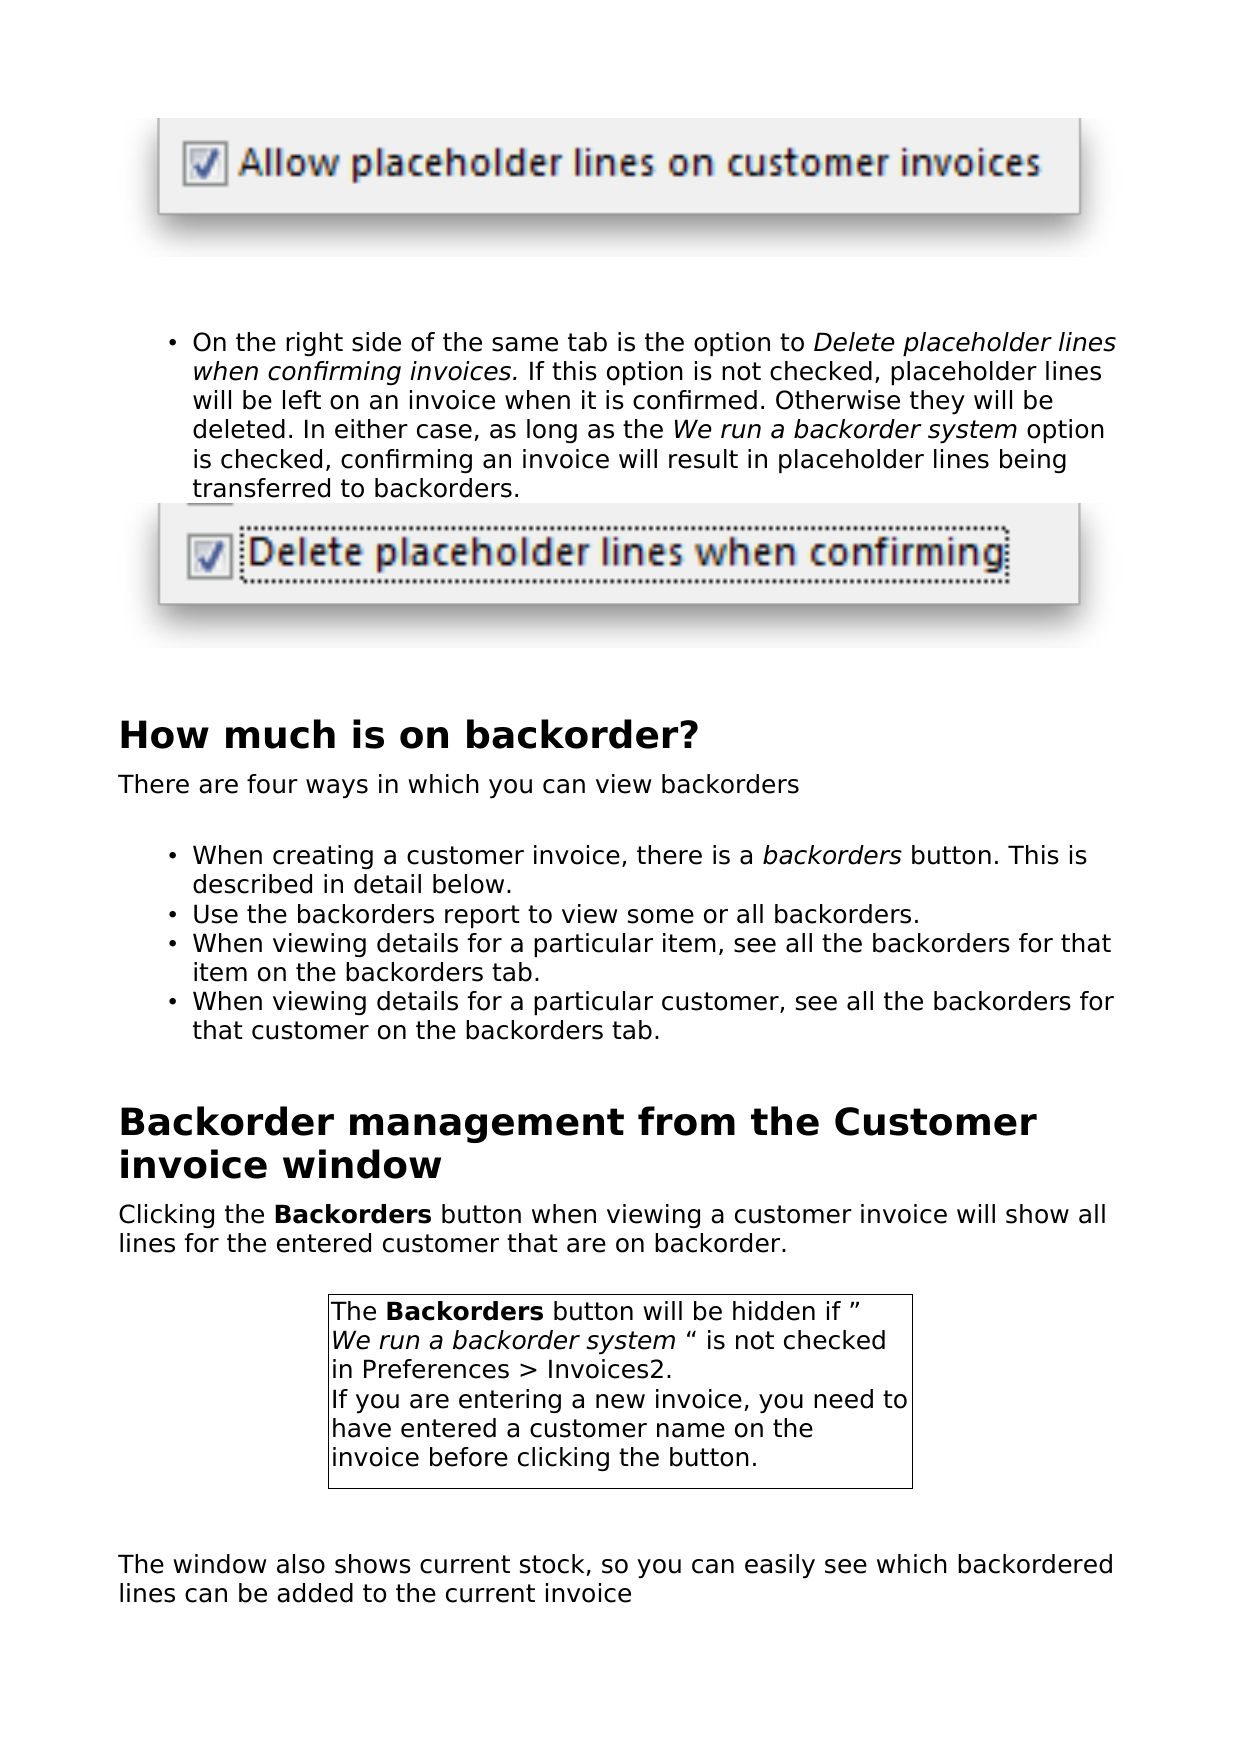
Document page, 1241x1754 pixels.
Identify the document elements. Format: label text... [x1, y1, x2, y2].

text The window also shows current stock, so you can easily see which backordered lines can be added to the current invoice [118, 1550, 1122, 1609]
picture [118, 503, 1123, 648]
subtitle Backorder management from the Customer invoice window [118, 1100, 1122, 1187]
picture [118, 118, 1123, 257]
list When viewing details for a particular customer, see all the backorders for that customer on the backorders tab. [177, 987, 1122, 1046]
list On the right side of the same tab is the option to Delete placeholder lines when confirming invoices. If this option is not checked, placeholder lines will be left on an invoice when it is confirmed. Otherwise they will be deleted. In either case, as long as the We run a backorder system option is checked, confirming an invoice will result in placeholder lines being transferred to backorders. [177, 328, 1122, 503]
text There are four ways in which you can view backorders [118, 770, 1122, 799]
list When viewing details for a particular item, see all the backorders for that item on the backorders tab. [177, 929, 1122, 987]
list Use the backorders report to view some or all backorders. [177, 900, 1122, 929]
table_header The Backorders button will be hidden if ” We run a backorder system “ is not checked in Preferences > Invoices2. If you are entering a new invoice, you need to have entered a customer name on the invoice before clicking the button. [329, 1295, 912, 1488]
subtitle How much is on backorder? [118, 714, 1122, 758]
text Clicking the Backorders button when viewing a customer invoice will show all lines for the entered customer that are on backorder. [118, 1200, 1122, 1258]
list When creating a customer invoice, there is a backorders button. This is described in detail below. [177, 841, 1122, 900]
